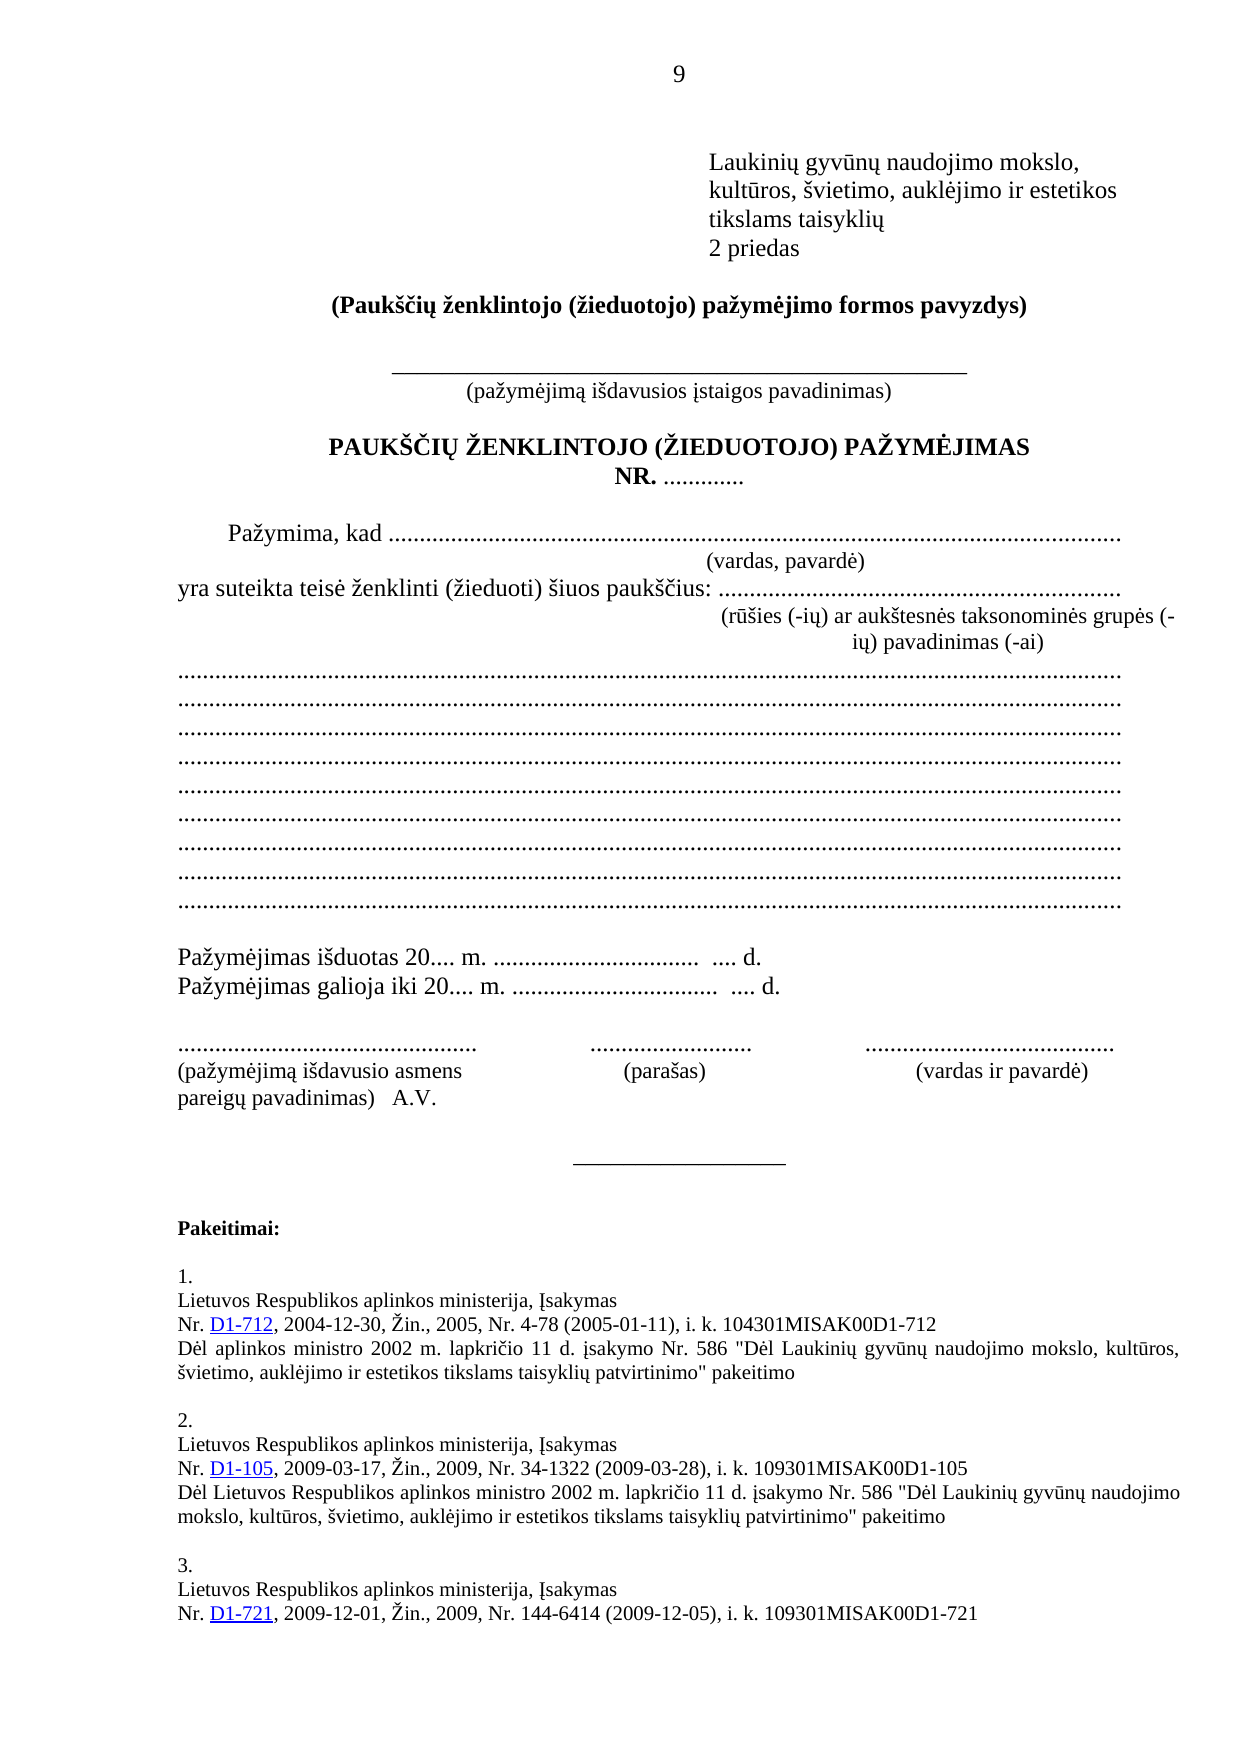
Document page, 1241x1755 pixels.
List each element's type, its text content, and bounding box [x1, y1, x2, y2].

text pareigų pavadinimas) A.V. [177, 1084, 1181, 1110]
text . [177, 798, 1181, 827]
text yra suteikta teisė ženklinti (žieduoti) šiuos paukščius: [177, 573, 1181, 602]
text . [177, 885, 1181, 913]
text . [177, 827, 1181, 856]
text 2. [177, 1408, 1181, 1432]
text Nr. D1-721, 2009-12-01, Žin., 2009, Nr. 144-6414 (2009-12-05), i. k. 109301MISAK00D1-721 [177, 1601, 1181, 1625]
text . [177, 770, 1181, 798]
text Lietuvos Respublikos aplinkos ministerija, Įsakymas [177, 1577, 1181, 1601]
text (Paukščių ženklintojo (žieduotojo) pažymėjimo formos pavyzdys) [177, 291, 1181, 319]
text NR. ............. [177, 461, 1181, 489]
text kultūros, švietimo, auklėjimo ir estetikos [177, 176, 1181, 204]
text (vardas, pavardė) [390, 547, 1181, 573]
text Dėl aplinkos ministro 2002 m. lapkričio 11 d. įsakymo Nr. 586 "Dėl Laukinių gyvūnų naudojimo mokslo, kultūros, švietimo, auklėjimo ir estetikos tikslams taisyklių patvirtinimo" pakeitimo [177, 1336, 1181, 1384]
text Nr. D1-105, 2009-03-17, Žin., 2009, Nr. 34-1322 (2009-03-28), i. k. 109301MISAK00D1-105 [177, 1456, 1181, 1480]
text Lietuvos Respublikos aplinkos ministerija, Įsakymas [177, 1288, 1181, 1312]
text (pažymėjimą išdavusio asmens (parašas) (vardas ir pavardė) [177, 1057, 1181, 1084]
text Pakeitimai: [177, 1216, 1181, 1240]
text . [177, 1028, 1181, 1057]
text . [177, 683, 1181, 712]
text . [177, 856, 1181, 885]
text Pažymėjimas galioja iki 20.... m. ................................. .... d. [177, 971, 1181, 1000]
text PAUKŠČIŲ ŽENKLINTOJO (ŽIEDUOTOJO) PAŽYMĖJIMAS [177, 432, 1181, 461]
text Pažymima, kad [228, 518, 1181, 547]
text _________________ [177, 1139, 1181, 1167]
text Lietuvos Respublikos aplinkos ministerija, Įsakymas [177, 1432, 1181, 1456]
text Pažymėjimas išduotas 20.... m. ................................. .... d. [177, 942, 1181, 971]
text tikslams taisyklių [177, 204, 1181, 233]
text 2 priedas [177, 233, 1181, 262]
text . [177, 712, 1181, 741]
text 3. [177, 1552, 1181, 1577]
text ______________________________________________ [177, 348, 1181, 377]
text . [177, 741, 1181, 770]
text (rūšies (-ių) ar aukštesnės taksonominės grupės (-ių) pavadinimas (-ai) [715, 602, 1181, 655]
text Nr. D1-712, 2004-12-30, Žin., 2005, Nr. 4-78 (2005-01-11), i. k. 104301MISAK00D1-712 [177, 1312, 1181, 1336]
text Dėl Lietuvos Respublikos aplinkos ministro 2002 m. lapkričio 11 d. įsakymo Nr. 586 "Dėl Laukinių gyvūnų naudojimo mokslo, kultūros, švietimo, auklėjimo ir estetikos tikslams taisyklių patvirtinimo" pakeitimo [177, 1480, 1181, 1528]
text (pažymėjimą išdavusios įstaigos pavadinimas) [177, 377, 1181, 403]
text 1. [177, 1264, 1181, 1288]
text Laukinių gyvūnų naudojimo mokslo, [177, 147, 1181, 176]
text . [177, 655, 1181, 683]
